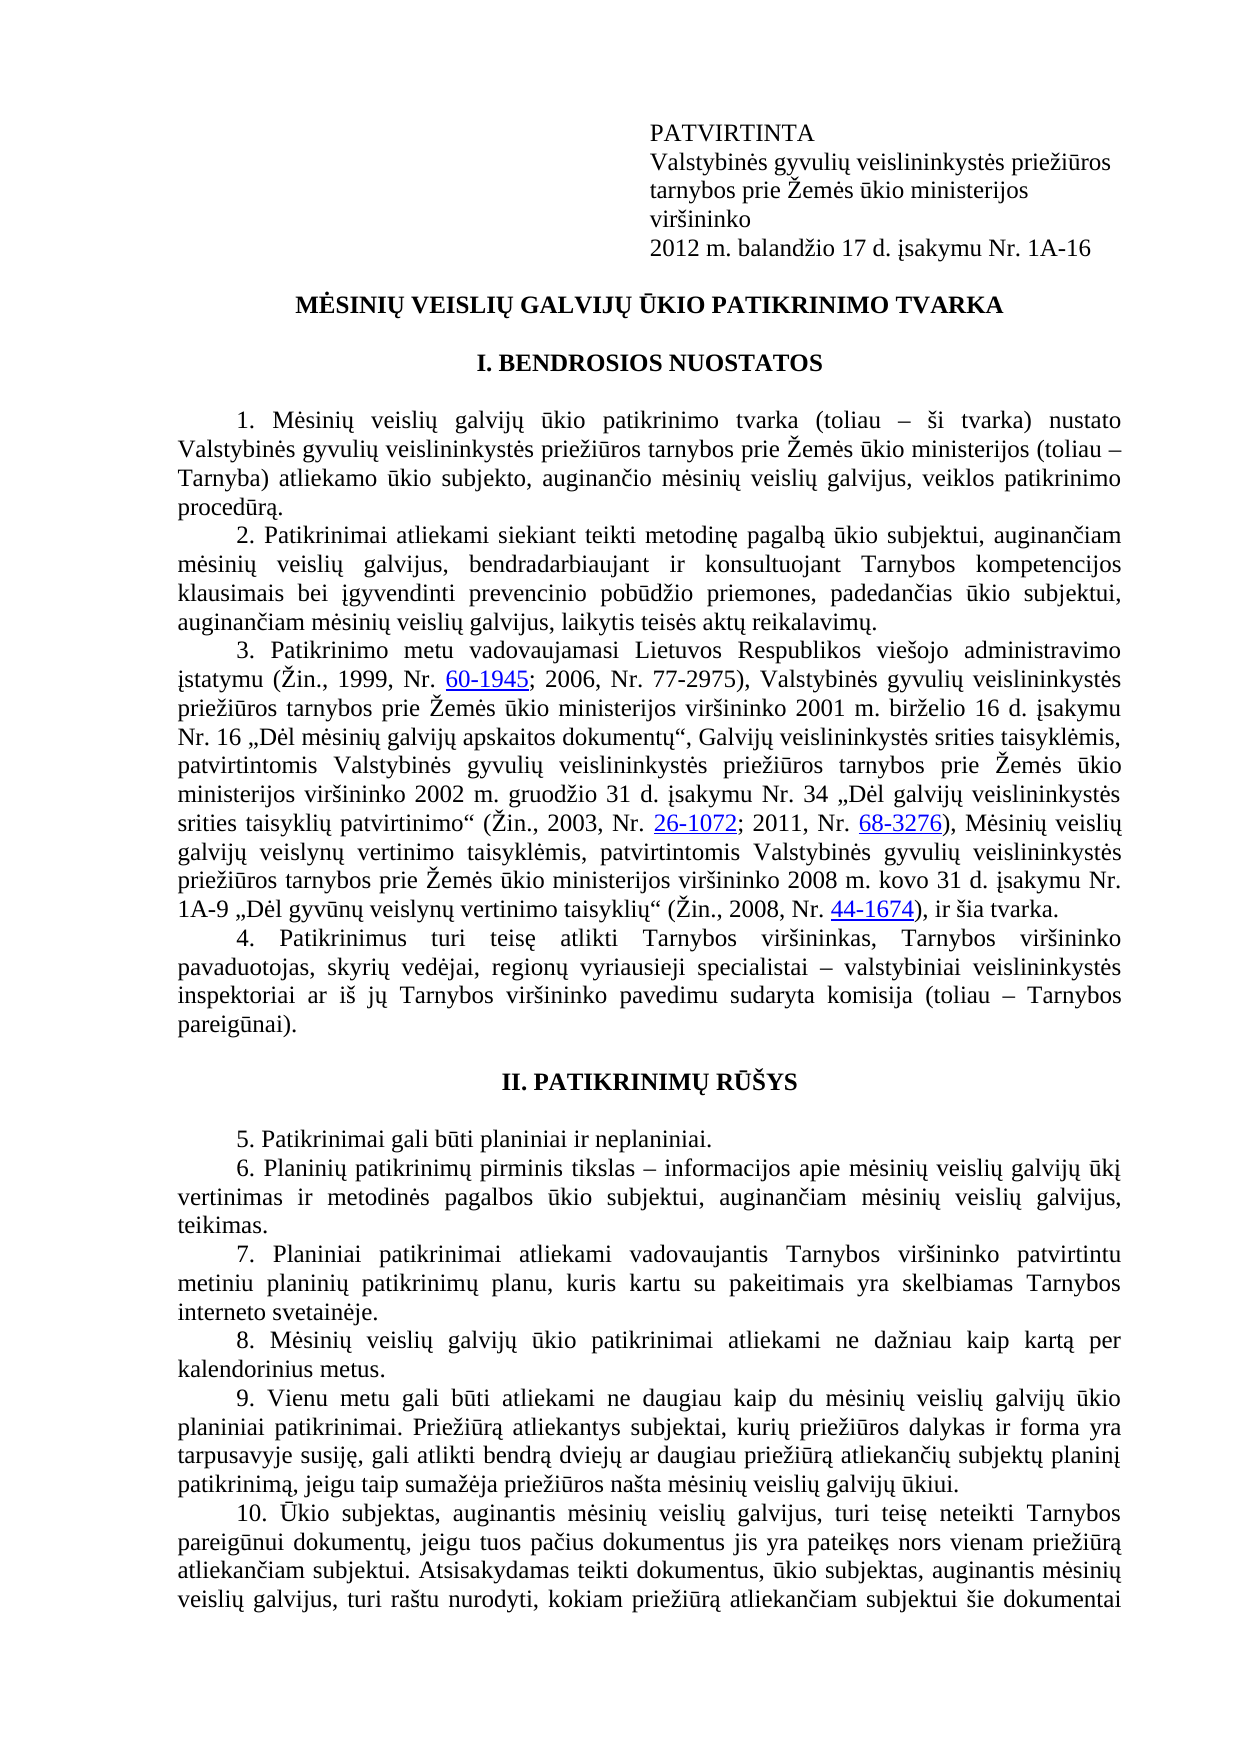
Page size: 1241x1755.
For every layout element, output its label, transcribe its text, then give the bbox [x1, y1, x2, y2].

text 7. Planiniai patikrinimai atliekami vadovaujantis Tarnybos viršininko patvirtintu metiniu planinių patikrinimų planu, kuris kartu su pakeitimais yra skelbiamas Tarnybos interneto svetainėje. [177, 1239, 1122, 1326]
text 5. Patikrinimai gali būti planiniai ir neplaniniai. [177, 1124, 1122, 1153]
text 4. Patikrinimus turi teisę atlikti Tarnybos viršininkas, Tarnybos viršininko pavaduotojas, skyrių vedėjai, regionų vyriausieji specialistai – valstybiniai veislininkystės inspektoriai ar iš jų Tarnybos viršininko pavedimu sudaryta komisija (toliau – Tarnybos pareigūnai). [177, 923, 1122, 1038]
text I. BENDROSIOS NUOSTATOS [177, 348, 1122, 377]
text 1. Mėsinių veislių galvijų ūkio patikrinimo tvarka (toliau – ši tvarka) nustato Valstybinės gyvulių veislininkystės priežiūros tarnybos prie Žemės ūkio ministerijos (toliau – Tarnyba) atliekamo ūkio subjekto, auginančio mėsinių veislių galvijus, veiklos patikrinimo procedūrą. [177, 406, 1122, 521]
text 6. Planinių patikrinimų pirminis tikslas – informacijos apie mėsinių veislių galvijų ūkį vertinimas ir metodinės pagalbos ūkio subjektui, auginančiam mėsinių veislių galvijus, teikimas. [177, 1153, 1122, 1239]
text 3. Patikrinimo metu vadovaujamasi Lietuvos Respublikos viešojo administravimo įstatymu (Žin., 1999, Nr. 60-1945; 2006, Nr. 77-2975), Valstybinės gyvulių veislininkystės priežiūros tarnybos prie Žemės ūkio ministerijos viršininko 2001 m. birželio 16 d. įsakymu Nr. 16 „Dėl mėsinių galvijų apskaitos dokumentų“, Galvijų veislininkystės srities taisyklėmis, patvirtintomis Valstybinės gyvulių veislininkystės priežiūros tarnybos prie Žemės ūkio ministerijos viršininko 2002 m. gruodžio 31 d. įsakymu Nr. 34 „Dėl galvijų veislininkystės srities taisyklių patvirtinimo“ (Žin., 2003, Nr. 26-1072; 2011, Nr. 68-3276), Mėsinių veislių galvijų veislynų vertinimo taisyklėmis, patvirtintomis Valstybinės gyvulių veislininkystės priežiūros tarnybos prie Žemės ūkio ministerijos viršininko 2008 m. kovo 31 d. įsakymu Nr. 1A-9 „Dėl gyvūnų veislynų vertinimo taisyklių“ (Žin., 2008, Nr. 44-1674), ir šia tvarka. [177, 636, 1122, 923]
text tarnybos prie Žemės ūkio ministerijos viršininko [649, 176, 1122, 233]
text MĖSINIŲ VEISLIŲ GALVIJŲ ŪKIO PATIKRINIMO TVARKA [177, 291, 1122, 319]
text PATVIRTINTA [649, 118, 1122, 147]
text 9. Vienu metu gali būti atliekami ne daugiau kaip du mėsinių veislių galvijų ūkio planiniai patikrinimai. Priežiūrą atliekantys subjektai, kurių priežiūros dalykas ir forma yra tarpusavyje susiję, gali atlikti bendrą dviejų ar daugiau priežiūrą atliekančių subjektų planinį patikrinimą, jeigu taip sumažėja priežiūros našta mėsinių veislių galvijų ūkiui. [177, 1383, 1122, 1498]
text Valstybinės gyvulių veislininkystės priežiūros [649, 147, 1122, 176]
text 2. Patikrinimai atliekami siekiant teikti metodinę pagalbą ūkio subjektui, auginančiam mėsinių veislių galvijus, bendradarbiaujant ir konsultuojant Tarnybos kompetencijos klausimais bei įgyvendinti prevencinio pobūdžio priemones, padedančias ūkio subjektui, auginančiam mėsinių veislių galvijus, laikytis teisės aktų reikalavimų. [177, 521, 1122, 636]
text 8. Mėsinių veislių galvijų ūkio patikrinimai atliekami ne dažniau kaip kartą per kalendorinius metus. [177, 1326, 1122, 1383]
text 10. Ūkio subjektas, auginantis mėsinių veislių galvijus, turi teisę neteikti Tarnybos pareigūnui dokumentų, jeigu tuos pačius dokumentus jis yra pateikęs nors vienam priežiūrą atliekančiam subjektui. Atsisakydamas teikti dokumentus, ūkio subjektas, auginantis mėsinių veislių galvijus, turi raštu nurodyti, kokiam priežiūrą atliekančiam subjektui šie dokumentai [177, 1498, 1122, 1613]
text II. PATIKRINIMŲ RŪŠYS [177, 1067, 1122, 1096]
text 2012 m. balandžio 17 d. įsakymu Nr. 1A-16 [649, 233, 1122, 262]
